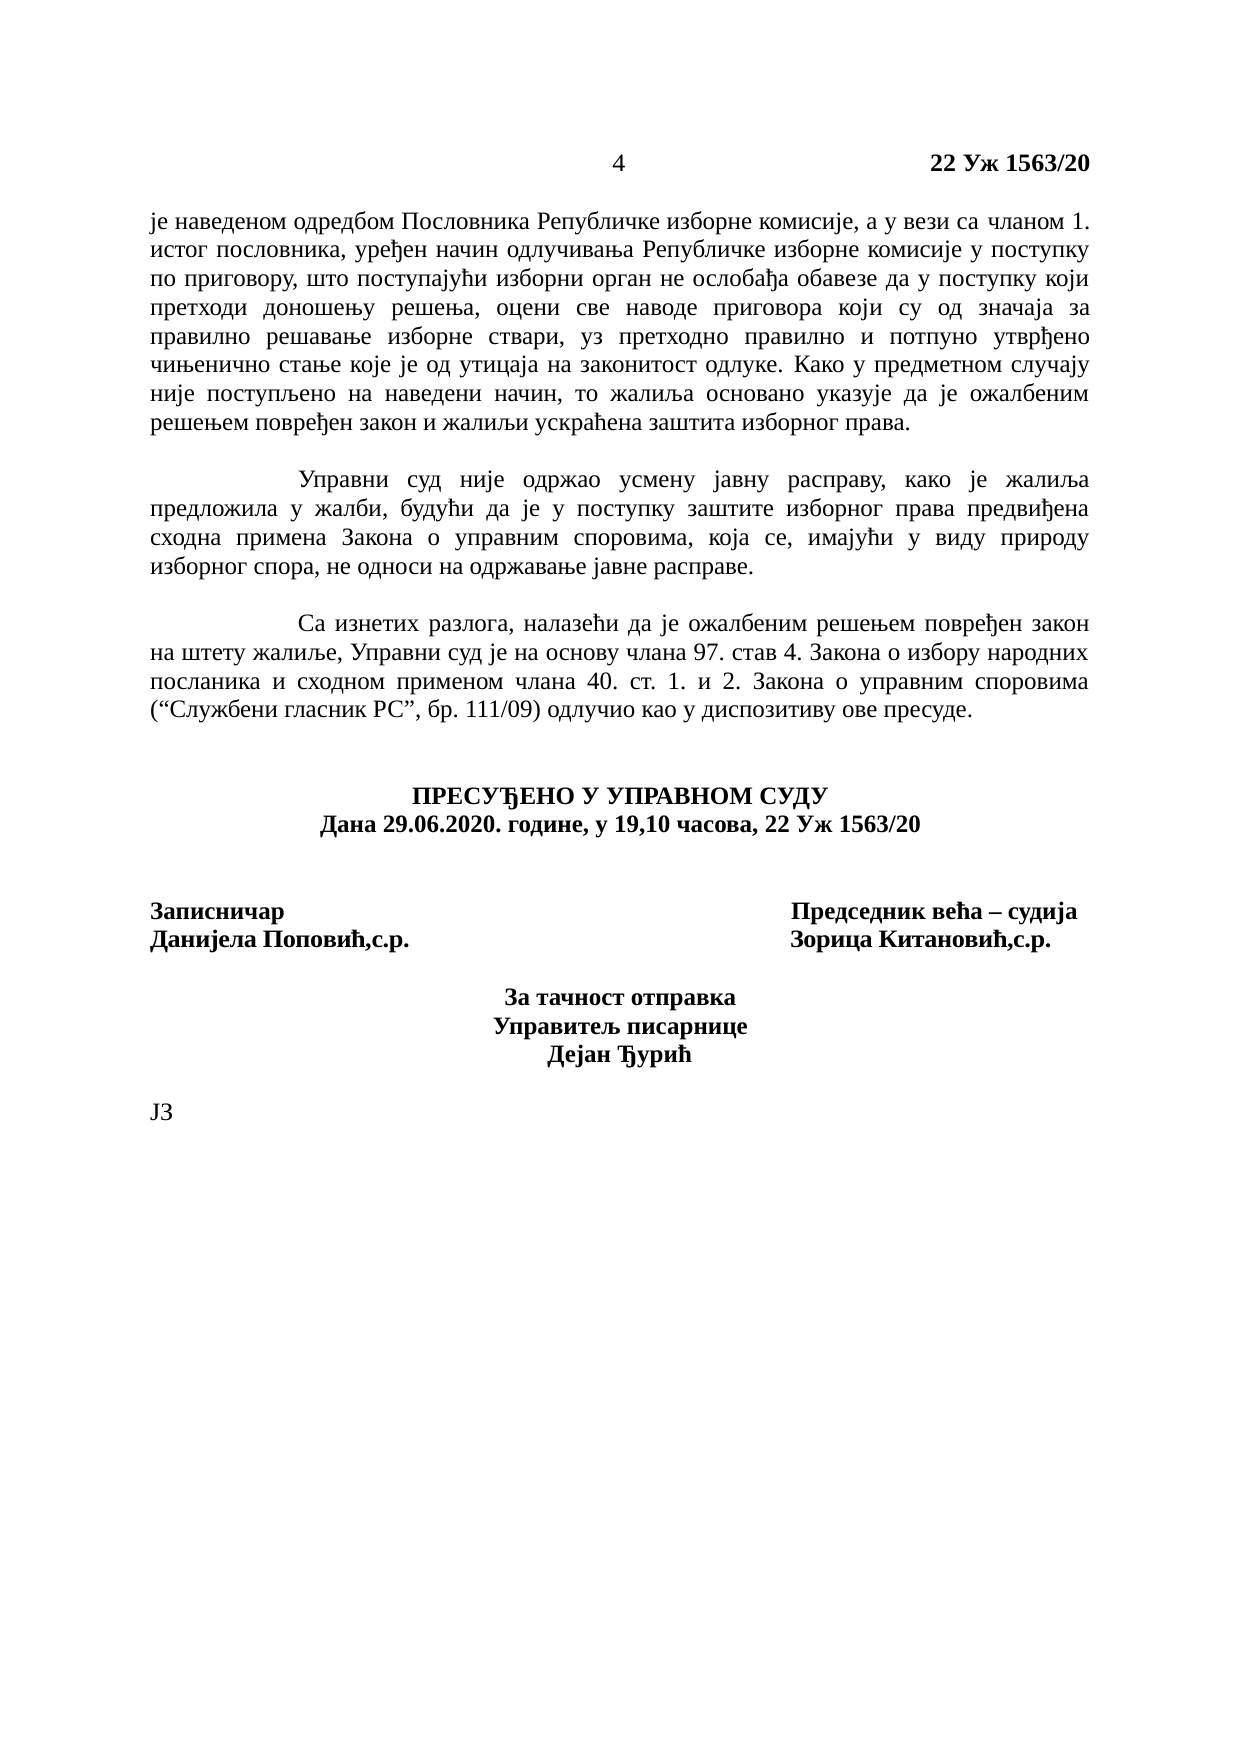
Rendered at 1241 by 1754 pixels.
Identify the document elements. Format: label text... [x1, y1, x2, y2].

text За тачност отправка [150, 982, 1090, 1011]
text Дејан Ђурић [150, 1039, 1089, 1068]
text је наведеном одредбом Пословника Републичке изборне комисије, а у вези са чланом 1. истог пословника, уређен начин одлучивања Републичке изборне комисије у поступку по приговору, што поступајући изборни орган не ослобађа обавезе да у поступку који претходи доношењу решења, оцени све наводе приговора који су од значаја за правилно решавање изборне ствари, уз претходно правилно и потпуно утврђено чињенично стање које је од утицаја на законитост одлуке. Како у предметном случају није поступљено на наведени начин, то жалиља основано указује да је ожалбеним решењем повређен закон и жалиљи ускраћена заштита изборног права. [150, 206, 1090, 436]
text Управитељ писарнице [150, 1011, 1090, 1039]
text Данијела Поповић,с.р. Зорица Китановић,с.р. [150, 924, 1090, 953]
text ЈЗ [150, 1097, 1089, 1126]
text Са изнетих разлога, налазећи да је ожалбеним решењем повређен закон на штету жалиље, Управни суд је на основу члана 97. став 4. Закона о избору народних посланика и сходном применом члана 40. ст. 1. и 2. Закона о управним споровима (“Службени гласник РС”, бр. 111/09) одлучио као у диспозитиву ове пресуде. [150, 608, 1090, 723]
text Дана 29.06.2020. године, у 19,10 часова, 22 Уж 1563/20 [150, 809, 1090, 838]
text ПРЕСУЂЕНО У УПРАВНОМ СУДУ [150, 781, 1090, 809]
text Управни суд није одржао усмену јавну расправу, како је жалиља предложила у жалби, будући да је у поступку заштите изборног права предвиђена сходна примена Закона о управним споровима, која се, имајући у виду природу изборног спора, не односи на одржавање јавне расправе. [150, 464, 1090, 579]
text Записничар Председник већа – судија [150, 896, 1090, 924]
